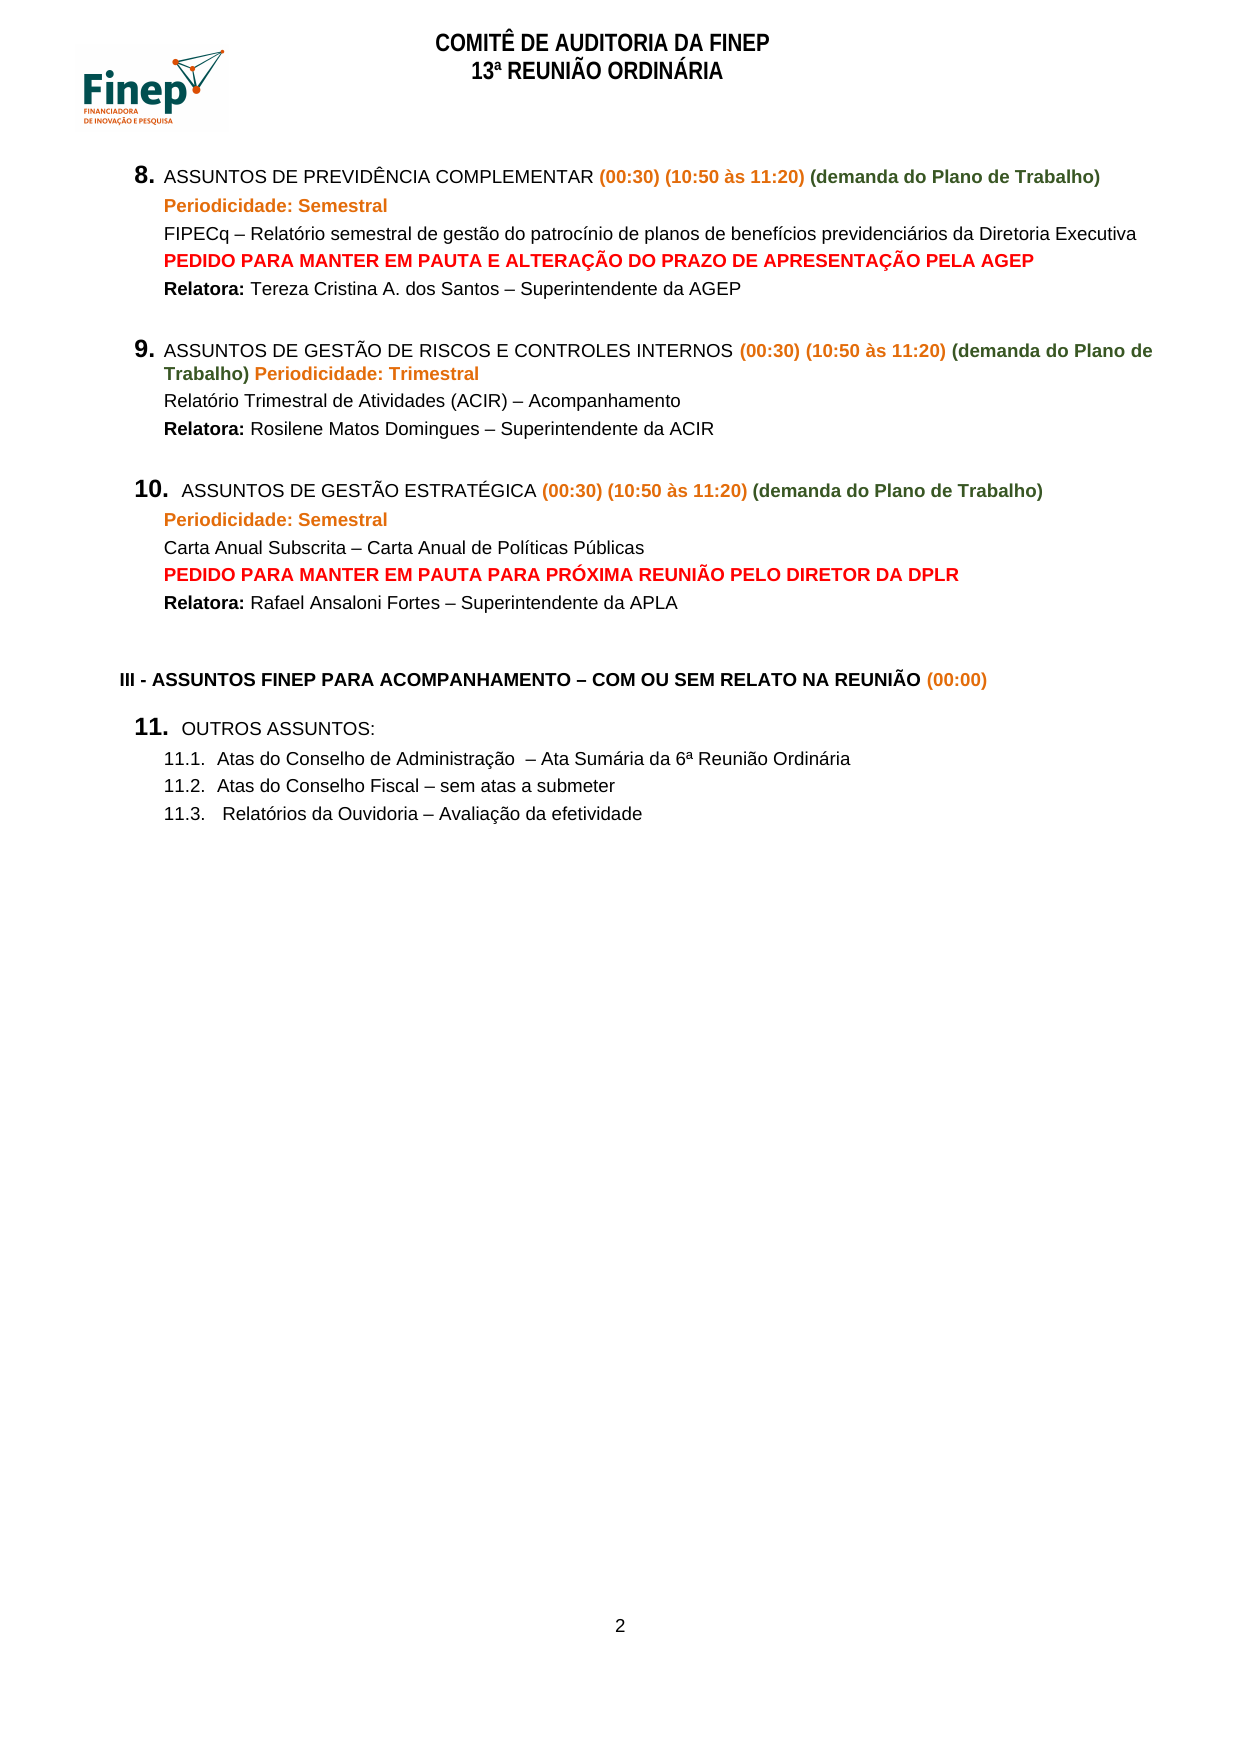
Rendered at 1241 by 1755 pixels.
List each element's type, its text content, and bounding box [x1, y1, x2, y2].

list ASSUNTOS DE PREVIDÊNCIA COMPLEMENTAR (00:30) (10:50 às 11:20) (demanda do Plano de Trabalho) [134, 159, 1153, 188]
list ASSUNTOS DE GESTÃO DE RISCOS E CONTROLES INTERNOS (00:30) (10:50 às 11:20) (demanda do Plano de Trabalho) Periodicidade: Trimestral [134, 334, 1153, 384]
list Relatórios da Ouvidoria – Avaliação da efetividade [164, 803, 1153, 824]
list ASSUNTOS DE GESTÃO ESTRATÉGICA (00:30) (10:50 às 11:20) (demanda do Plano de Trabalho) [134, 474, 1153, 502]
text PEDIDO PARA MANTER EM PAUTA E ALTERAÇÃO DO PRAZO DE APRESENTAÇÃO PELA AGEP [164, 250, 1153, 272]
list OUTROS ASSUNTOS: [134, 712, 1153, 741]
list Atas do Conselho Fiscal – sem atas a submeter [164, 775, 1153, 797]
text III - ASSUNTOS FINEP PARA ACOMPANHAMENTO – COM OU SEM RELATO NA REUNIÃO (00:00) [119, 669, 1153, 691]
text FIPECq – Relatório semestral de gestão do patrocínio de planos de benefícios previdenciários da Diretoria Executiva [164, 222, 1153, 244]
text Periodicidade: Semestral [164, 509, 1153, 530]
text Relatório Trimestral de Atividades (ACIR) – Acompanhamento [164, 390, 1153, 412]
text Periodicidade: Semestral [164, 194, 1153, 216]
text PEDIDO PARA MANTER EM PAUTA PARA PRÓXIMA REUNIÃO PELO DIRETOR DA DPLR [164, 564, 1153, 586]
text Relatora: Tereza Cristina A. dos Santos – Superintendente da AGEP [75, 278, 1153, 299]
text Carta Anual Subscrita – Carta Anual de Políticas Públicas [164, 536, 1153, 558]
list Atas do Conselho de Administração – Ata Sumária da 6ª Reunião Ordinária [164, 747, 1153, 769]
text Relatora: Rosilene Matos Domingues – Superintendente da ACIR [148, 418, 1153, 439]
text Relatora: Rafael Ansaloni Fortes – Superintendente da APLA [75, 592, 1153, 614]
